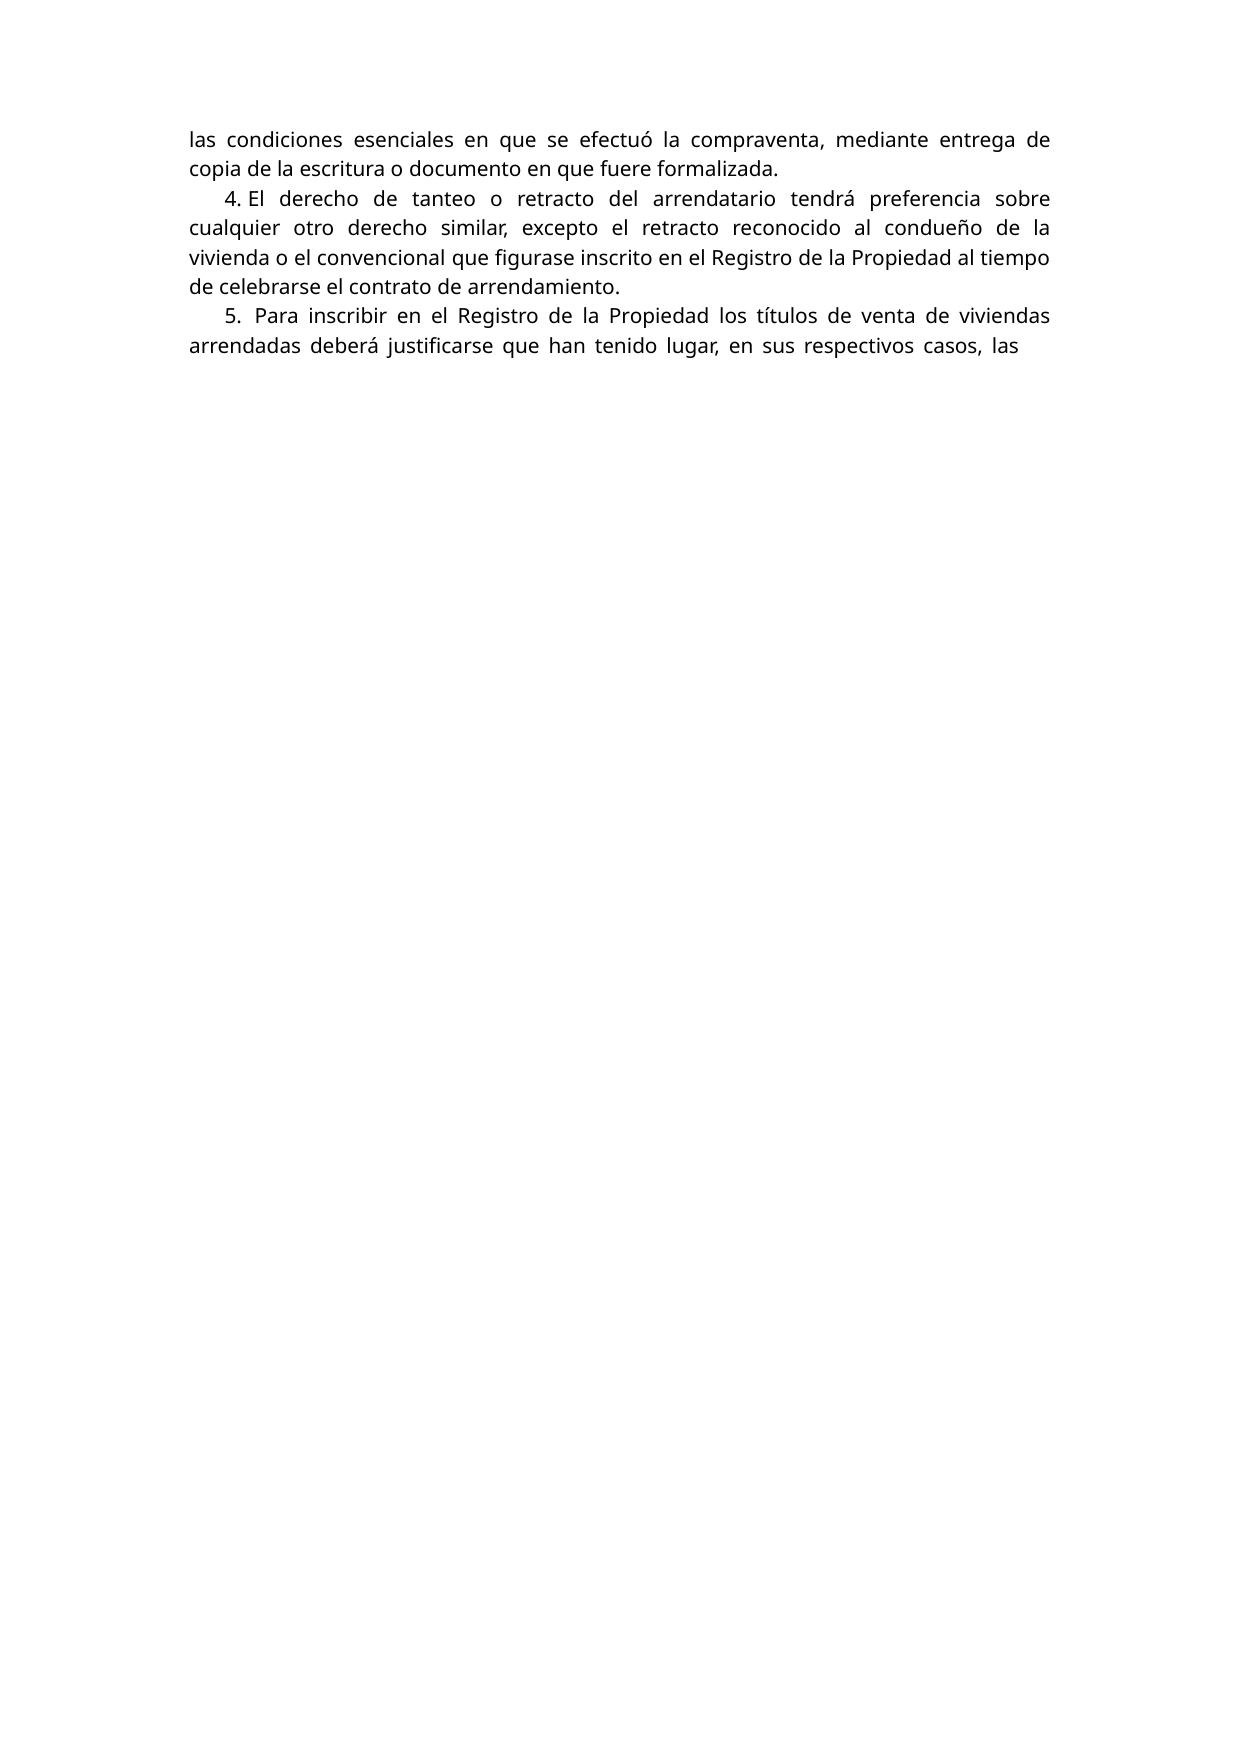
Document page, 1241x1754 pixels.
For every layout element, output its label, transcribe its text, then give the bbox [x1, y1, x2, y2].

list las condiciones esenciales en que se efectuó la compraventa, mediante entrega de copia de la escritura o documento en que fuere formalizada. [189, 125, 1051, 183]
list Para inscribir en el Registro de la Propiedad los títulos de venta de viviendas arrendadas deberá justificarse que han tenido lugar, en sus respectivos casos, las [189, 302, 1051, 359]
list El derecho de tanteo o retracto del arrendatario tendrá preferencia sobre cualquier otro derecho similar, excepto el retracto reconocido al condueño de la vivienda o el convencional que figurase inscrito en el Registro de la Propiedad al tiempo de celebrarse el contrato de arrendamiento. [189, 184, 1051, 301]
